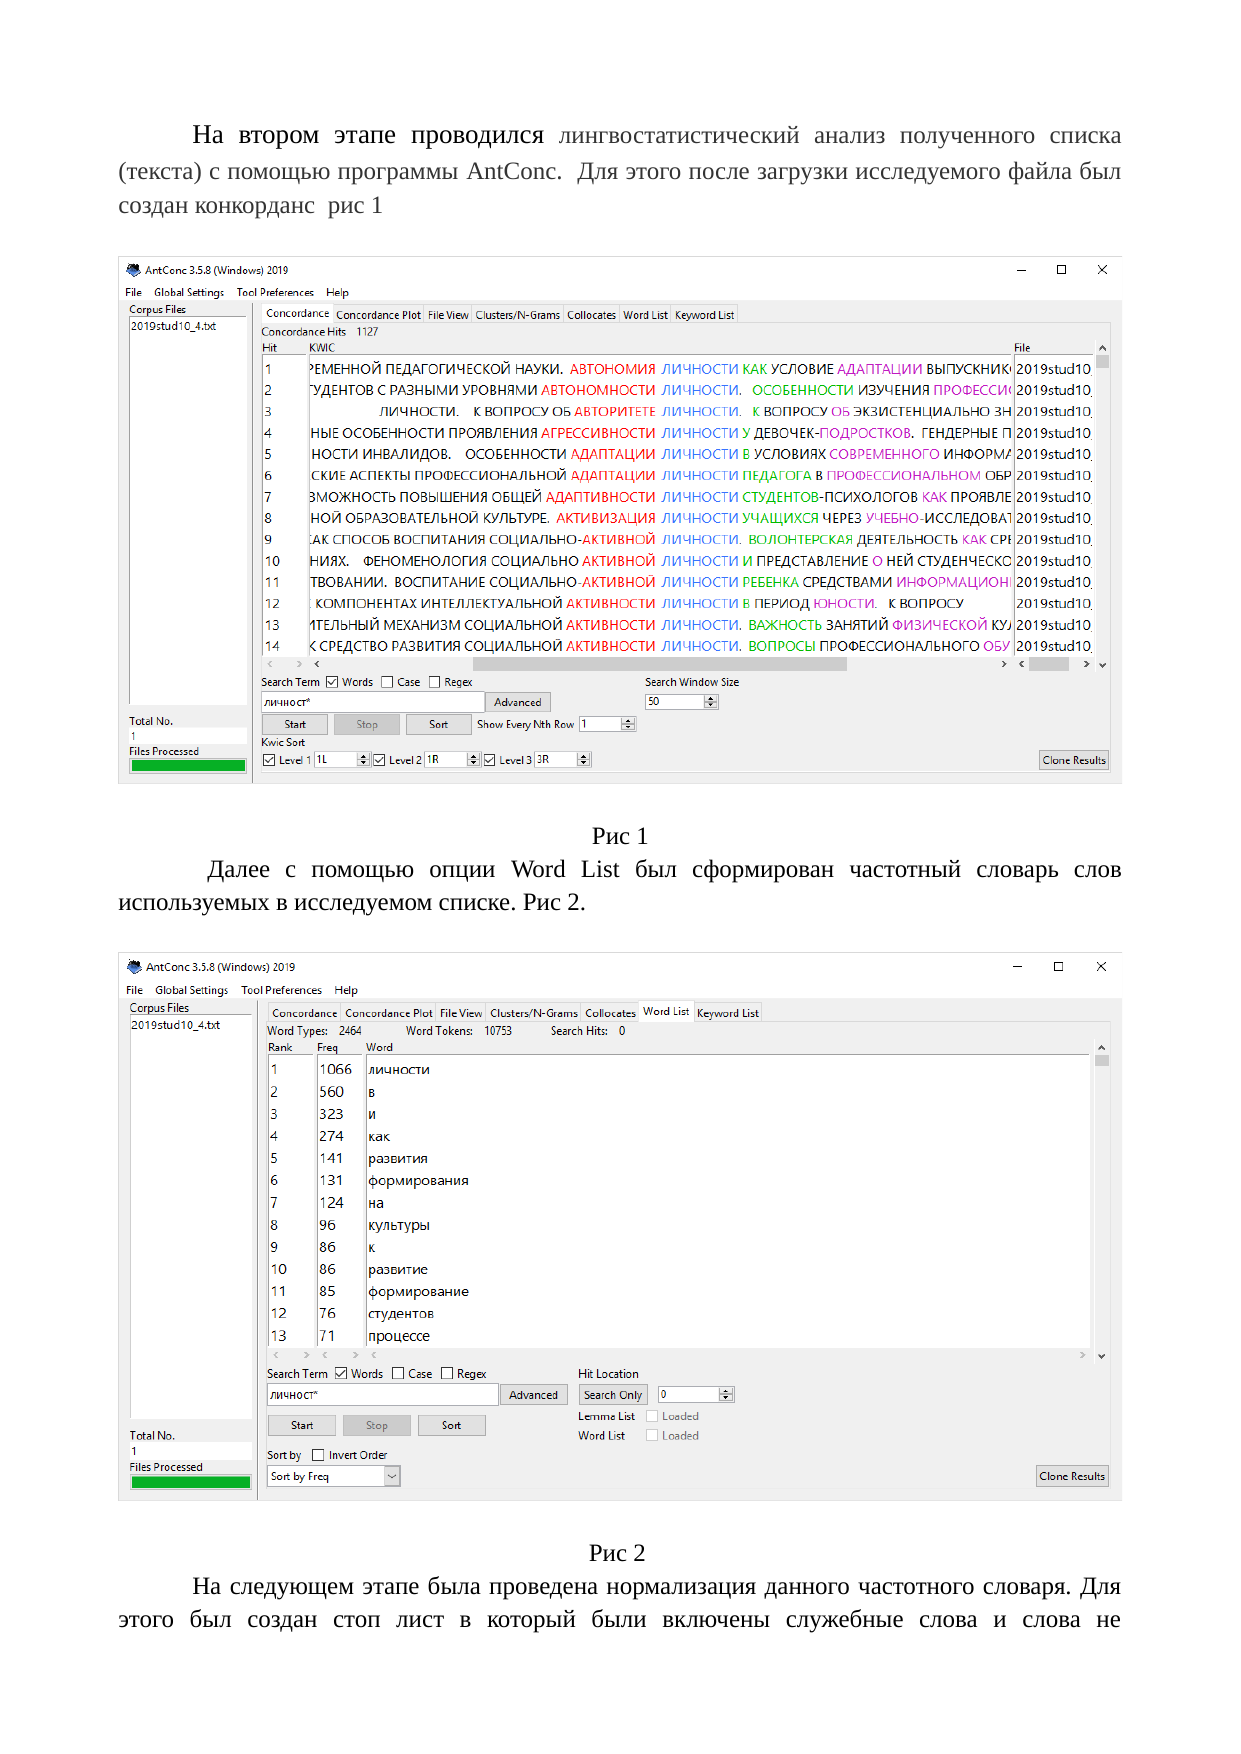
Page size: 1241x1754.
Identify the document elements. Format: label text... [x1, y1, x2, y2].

text Рис 2 [118, 1538, 1122, 1567]
text Рис 1 [118, 821, 1122, 849]
picture [118, 256, 1123, 784]
text На следующем этапе была проведена нормализация данного частотного словаря. Для этого был создан стоп лист в который были включены служебные слова и слова не [118, 1571, 1122, 1633]
text Далее с помощью опции Word List был сформирован частотный словарь слов используемых в исследуемом списке. Рис 2. [118, 854, 1122, 916]
text На втором этапе проводился лингвостатистический анализ полученного списка (текста) с помощью программы AntConc. Для этого после загрузки исследуемого файла был создан конкорданс рис 1 [118, 118, 1122, 219]
picture [118, 952, 1123, 1501]
